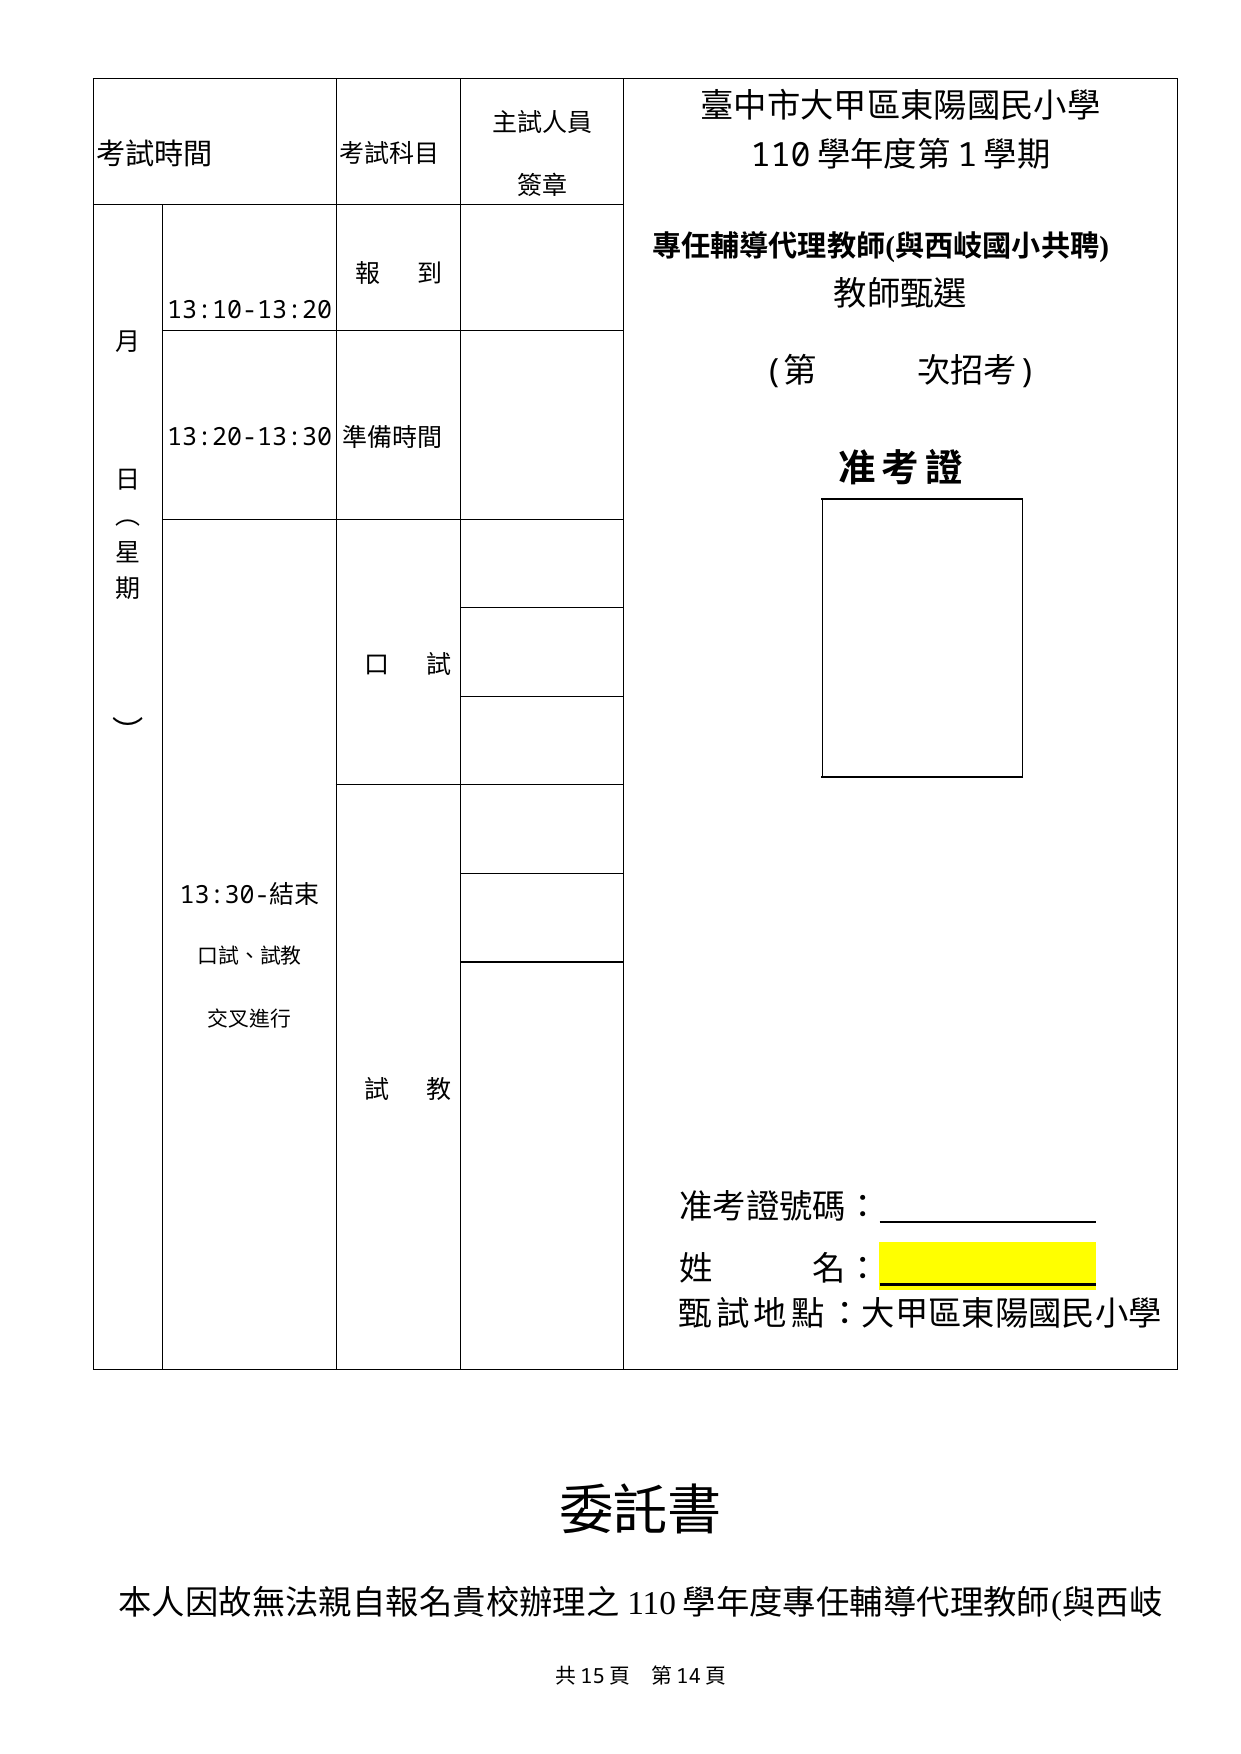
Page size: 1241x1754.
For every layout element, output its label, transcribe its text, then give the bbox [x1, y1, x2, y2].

table_cell [461, 697, 623, 784]
text 本人因故無法親自報名貴校辦理之110學年度專任輔導代理教師(與西岐 [118, 1558, 1162, 1620]
table_cell 月 日 ︵ 星 期 ︶ [94, 205, 162, 1369]
table_cell [461, 331, 623, 519]
table_cell 口 試 [337, 520, 460, 784]
table_header 考試時間 [94, 79, 336, 204]
table_cell [461, 520, 623, 607]
text 委託書 [118, 1433, 1162, 1558]
table_header 考試科目 [337, 79, 460, 204]
table_cell 準備時間 [337, 331, 460, 519]
table_header 主試人員 簽章 [461, 79, 623, 204]
table_cell 13:30-結束 口試、試教 交叉進行 [163, 520, 336, 1369]
table_cell 13:10-13:20 [163, 205, 336, 330]
table_cell 13:20-13:30 [163, 331, 336, 519]
table_cell [461, 963, 623, 1369]
table_cell [461, 785, 623, 873]
table_cell [461, 205, 623, 330]
table_header 臺中市大甲區東陽國民小學 110學年度第1學期 專任輔導代理教師(與西岐國小共聘) 教師甄選 (第 次招考) 准考證 准考證號碼： 姓 名： 甄試地點：大甲區東陽國民小學 [624, 79, 1177, 1369]
table_cell 報 到 [337, 205, 460, 330]
table_cell [461, 874, 623, 961]
table_cell 試 教 [337, 785, 460, 1369]
table_cell [461, 608, 623, 696]
